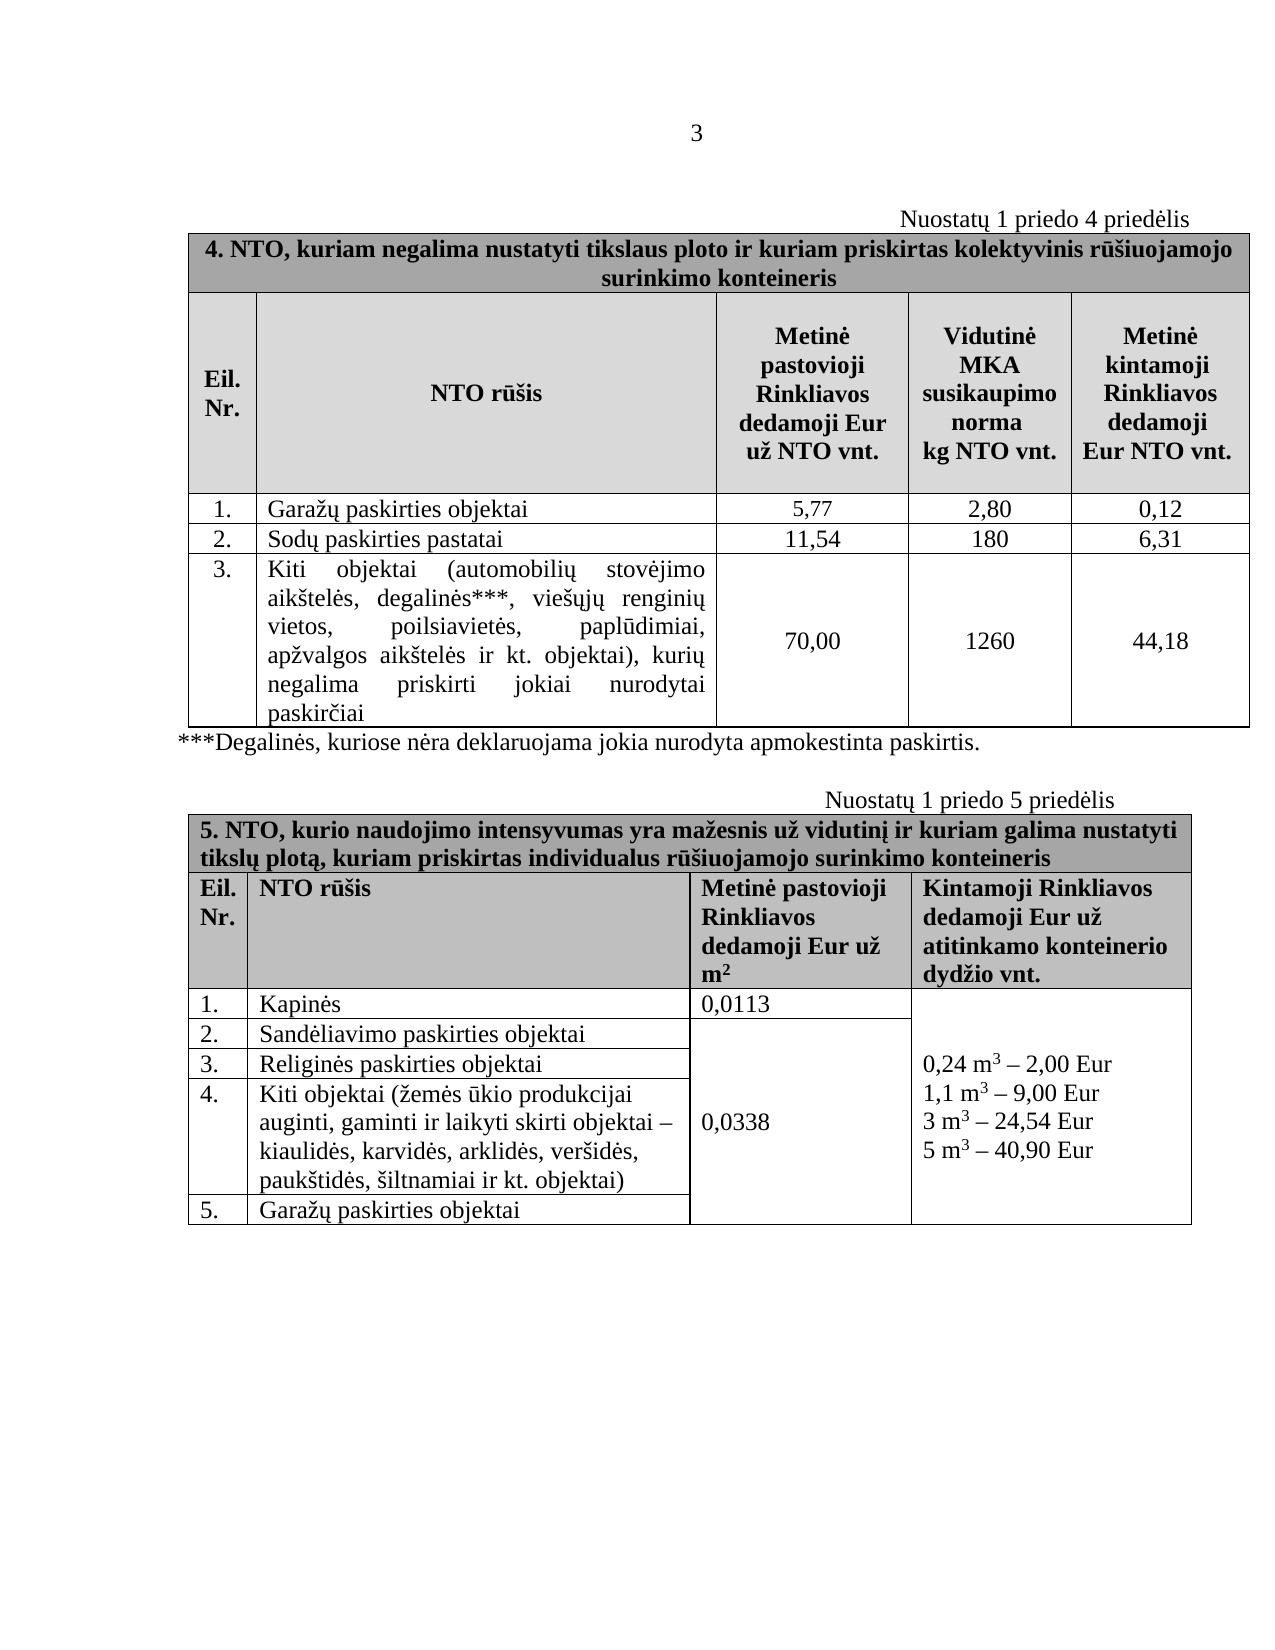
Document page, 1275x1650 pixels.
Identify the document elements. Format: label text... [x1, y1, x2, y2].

table_cell 2,80 [909, 494, 1071, 523]
table_cell 44,18 [1072, 554, 1249, 726]
table_cell Garažų paskirties objektai [257, 494, 716, 523]
table_cell 5. [189, 1195, 247, 1223]
table_cell 5,77 [717, 494, 908, 523]
table_cell 70,00 [717, 554, 908, 726]
text Nuostatų 1 priedo 4 priedėlis [177, 204, 1216, 233]
table_cell Metinė pastovioji Rinkliavos dedamoji Eur už NTO vnt. [717, 293, 908, 493]
table_cell 0,24 m3 – 2,00 Eur 1,1 m3 – 9,00 Eur 3 m3 – 24,54 Eur 5 m3 – 40,90 Eur [912, 989, 1191, 1223]
text Nuostatų 1 priedo 5 priedėlis [177, 785, 1216, 814]
table_cell 3. [189, 1049, 247, 1078]
table_cell 4. [189, 1079, 247, 1194]
table_cell 1260 [909, 554, 1071, 726]
table_cell Kintamoji Rinkliavos dedamoji Eur už atitinkamo konteinerio dydžio vnt. [912, 873, 1191, 988]
table_cell 0,12 [1072, 494, 1249, 523]
table_cell 2. [189, 524, 256, 553]
table_cell Kiti objektai (žemės ūkio produkcijai auginti, gaminti ir laikyti skirti objektai – kiaulidės, karvidės, arklidės, veršidės, paukštidės, šiltnamiai ir kt. objektai) [248, 1079, 689, 1194]
table_cell Metinė kintamoji Rinkliavos dedamoji Eur NTO vnt. [1072, 293, 1249, 493]
table_cell 3. [189, 554, 256, 726]
table_cell Eil. Nr. [189, 873, 247, 988]
table_cell 0,0113 [691, 989, 911, 1018]
table_cell Metinė pastovioji Rinkliavos dedamoji Eur už m2 [691, 873, 911, 988]
table_cell 2. [189, 1019, 247, 1048]
table_cell 1. [189, 494, 256, 523]
table_cell Garažų paskirties objektai [248, 1195, 689, 1223]
table_cell 1. [189, 989, 247, 1018]
table_cell Sodų paskirties pastatai [257, 524, 716, 553]
table_cell Kapinės [248, 989, 689, 1018]
table_cell Vidutinė MKA susikaupimo norma kg NTO vnt. [909, 293, 1071, 493]
table_cell NTO rūšis [257, 293, 716, 493]
table_header 4. NTO, kuriam negalima nustatyti tikslaus ploto ir kuriam priskirtas kolektyvinis rūšiuojamojo surinkimo konteineris [189, 234, 1249, 292]
table_cell 0,0338 [691, 1019, 911, 1223]
table_cell 6,31 [1072, 524, 1249, 553]
table_cell 180 [909, 524, 1071, 553]
table_cell Eil. Nr. [189, 293, 256, 493]
table_cell Sandėliavimo paskirties objektai [248, 1019, 689, 1048]
text ***Degalinės, kuriose nėra deklaruojama jokia nurodyta apmokestinta paskirtis. [177, 727, 1216, 756]
table_cell 11,54 [717, 524, 908, 553]
table_cell Kiti objektai (automobilių stovėjimo aikštelės, degalinės***, viešųjų renginių vietos, poilsiavietės, paplūdimiai, apžvalgos aikštelės ir kt. objektai), kurių negalima priskirti jokiai nurodytai paskirčiai [257, 554, 716, 726]
table_header 5. NTO, kurio naudojimo intensyvumas yra mažesnis už vidutinį ir kuriam galima nustatyti tikslų plotą, kuriam priskirtas individualus rūšiuojamojo surinkimo konteineris [189, 815, 1191, 872]
table_cell Religinės paskirties objektai [248, 1049, 689, 1078]
table_cell NTO rūšis [248, 873, 689, 988]
